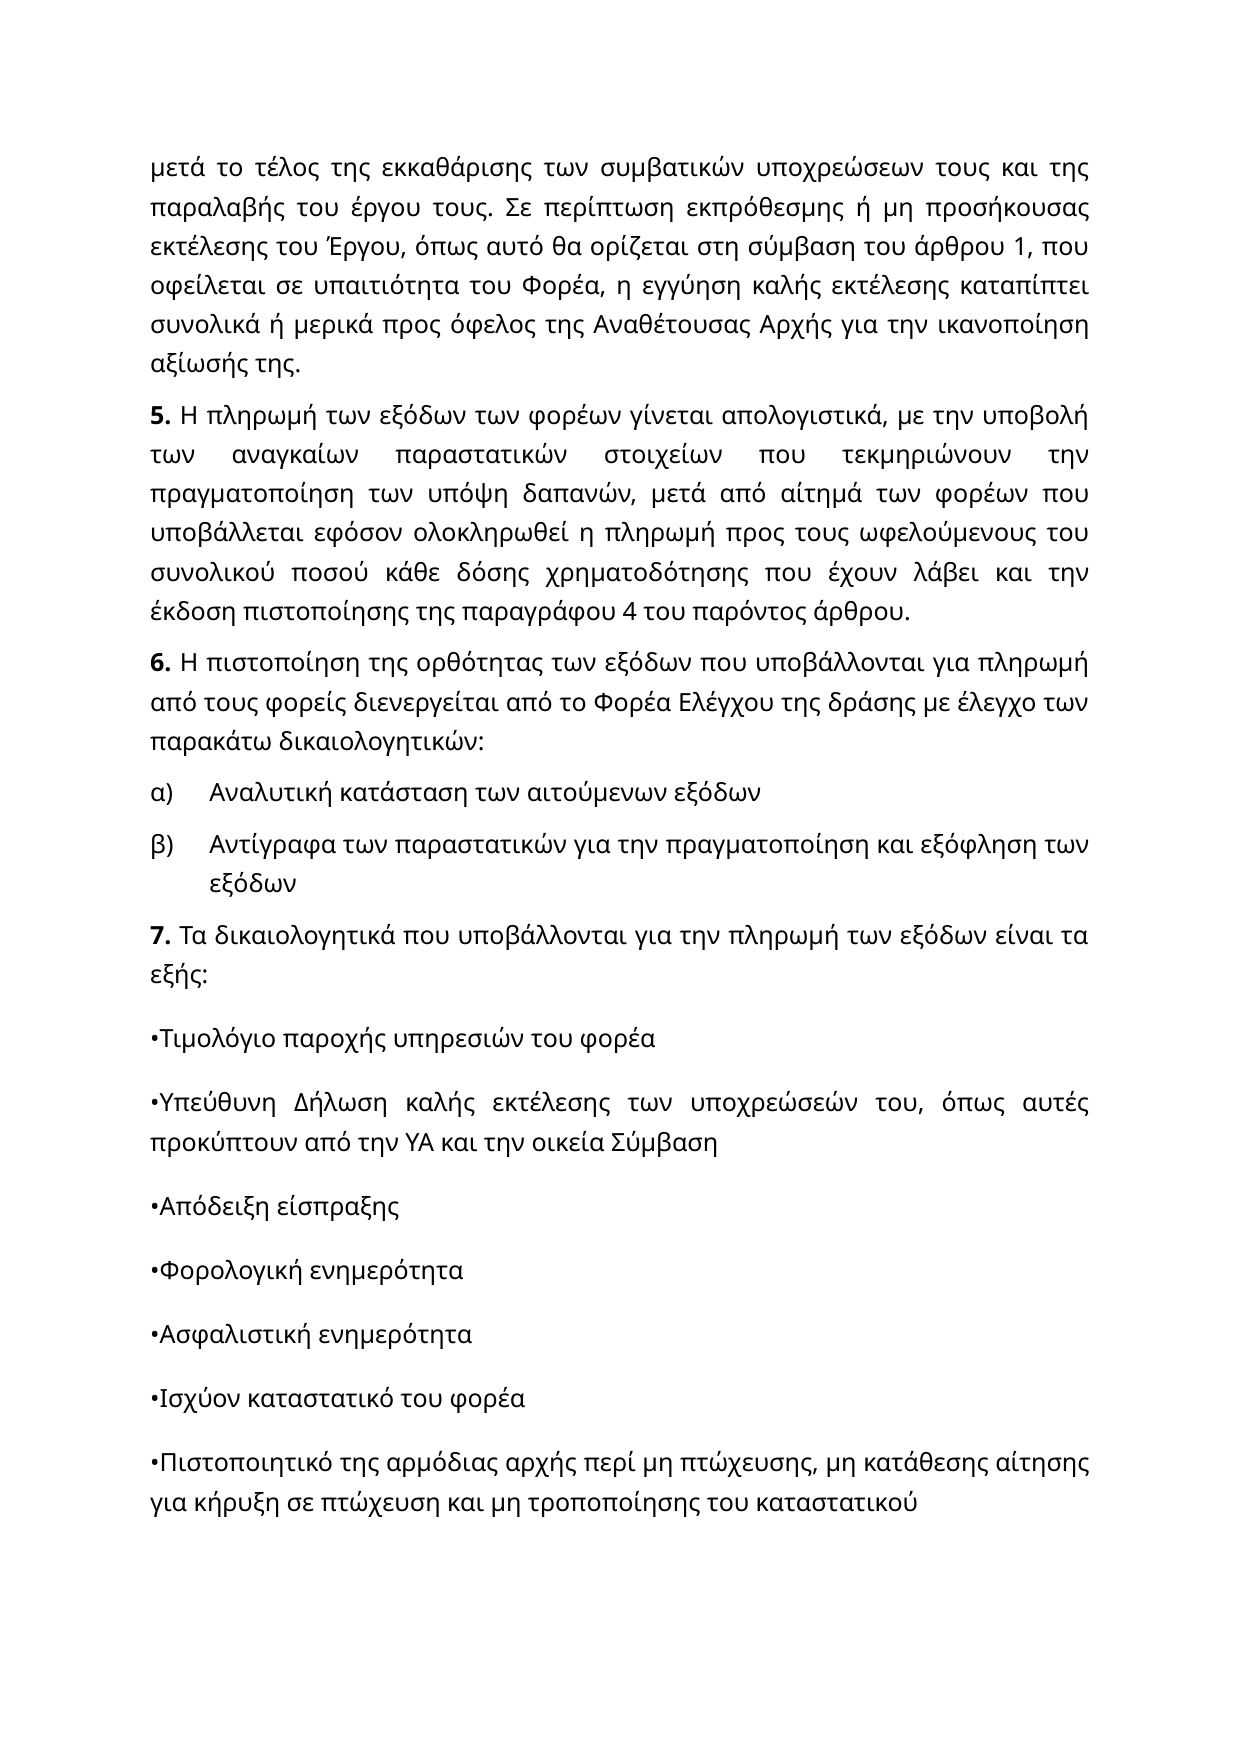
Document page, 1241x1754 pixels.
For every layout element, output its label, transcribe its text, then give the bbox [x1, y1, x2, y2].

text •Φορολογική ενημερότητα [150, 1252, 1090, 1287]
list α) Αναλυτική κατάσταση των αιτούμενων εξόδων [150, 775, 1090, 809]
text •Πιστοποιητικό της αρμόδιας αρχής περί μη πτώχευσης, μη κατάθεσης αίτησης για κήρυξη σε πτώχευση και μη τροποποίησης του καταστατικού [150, 1445, 1090, 1518]
text 7. Τα δικαιολογητικά που υποβάλλονται για την πληρωμή των εξόδων είναι τα εξής: [150, 917, 1090, 991]
text •Ασφαλιστική ενημερότητα [150, 1317, 1090, 1351]
text •Απόδειξη είσπραξης [150, 1188, 1090, 1222]
list β) Αντίγραφα των παραστατικών για την πραγματοποίηση και εξόφληση των εξόδων [150, 827, 1090, 900]
text •Ισχύον καταστατικό του φορέα [150, 1381, 1090, 1415]
text 5. Η πληρωμή των εξόδων των φορέων γίνεται απολογιστικά, με την υποβολή των αναγκαίων παραστατικών στοιχείων που τεκμηριώνουν την πραγματοποίηση των υπόψη δαπανών, μετά από αίτημά των φορέων που υποβάλλεται εφόσον ολοκληρωθεί η πληρωμή προς τους ωφελούμενους του συνολικού ποσού κάθε δόσης χρηματοδότησης που έχουν λάβει και την έκδοση πιστοποίησης της παραγράφου 4 του παρόντος άρθρου. [150, 397, 1090, 627]
text •Τιμολόγιο παροχής υπηρεσιών του φορέα [150, 1021, 1090, 1055]
text 6. Η πιστοποίηση της ορθότητας των εξόδων που υποβάλλονται για πληρωμή από τους φορείς διενεργείται από το Φορέα Ελέγχου της δράσης με έλεγχο των παρακάτω δικαιολογητικών: [150, 645, 1090, 757]
text μετά το τέλος της εκκαθάρισης των συμβατικών υποχρεώσεων τους και της παραλαβής του έργου τους. Σε περίπτωση εκπρόθεσμης ή μη προσήκουσας εκτέλεσης του Έργου, όπως αυτό θα ορίζεται στη σύμβαση του άρθρου 1, που οφείλεται σε υπαιτιότητα του Φορέα, η εγγύηση καλής εκτέλεσης καταπίπτει συνολικά ή μερικά προς όφελος της Αναθέτουσας Αρχής για την ικανοποίηση αξίωσής της. [150, 150, 1090, 380]
text •Υπεύθυνη Δήλωση καλής εκτέλεσης των υποχρεώσεών του, όπως αυτές προκύπτουν από την ΥΑ και την οικεία Σύμβαση [150, 1085, 1090, 1158]
